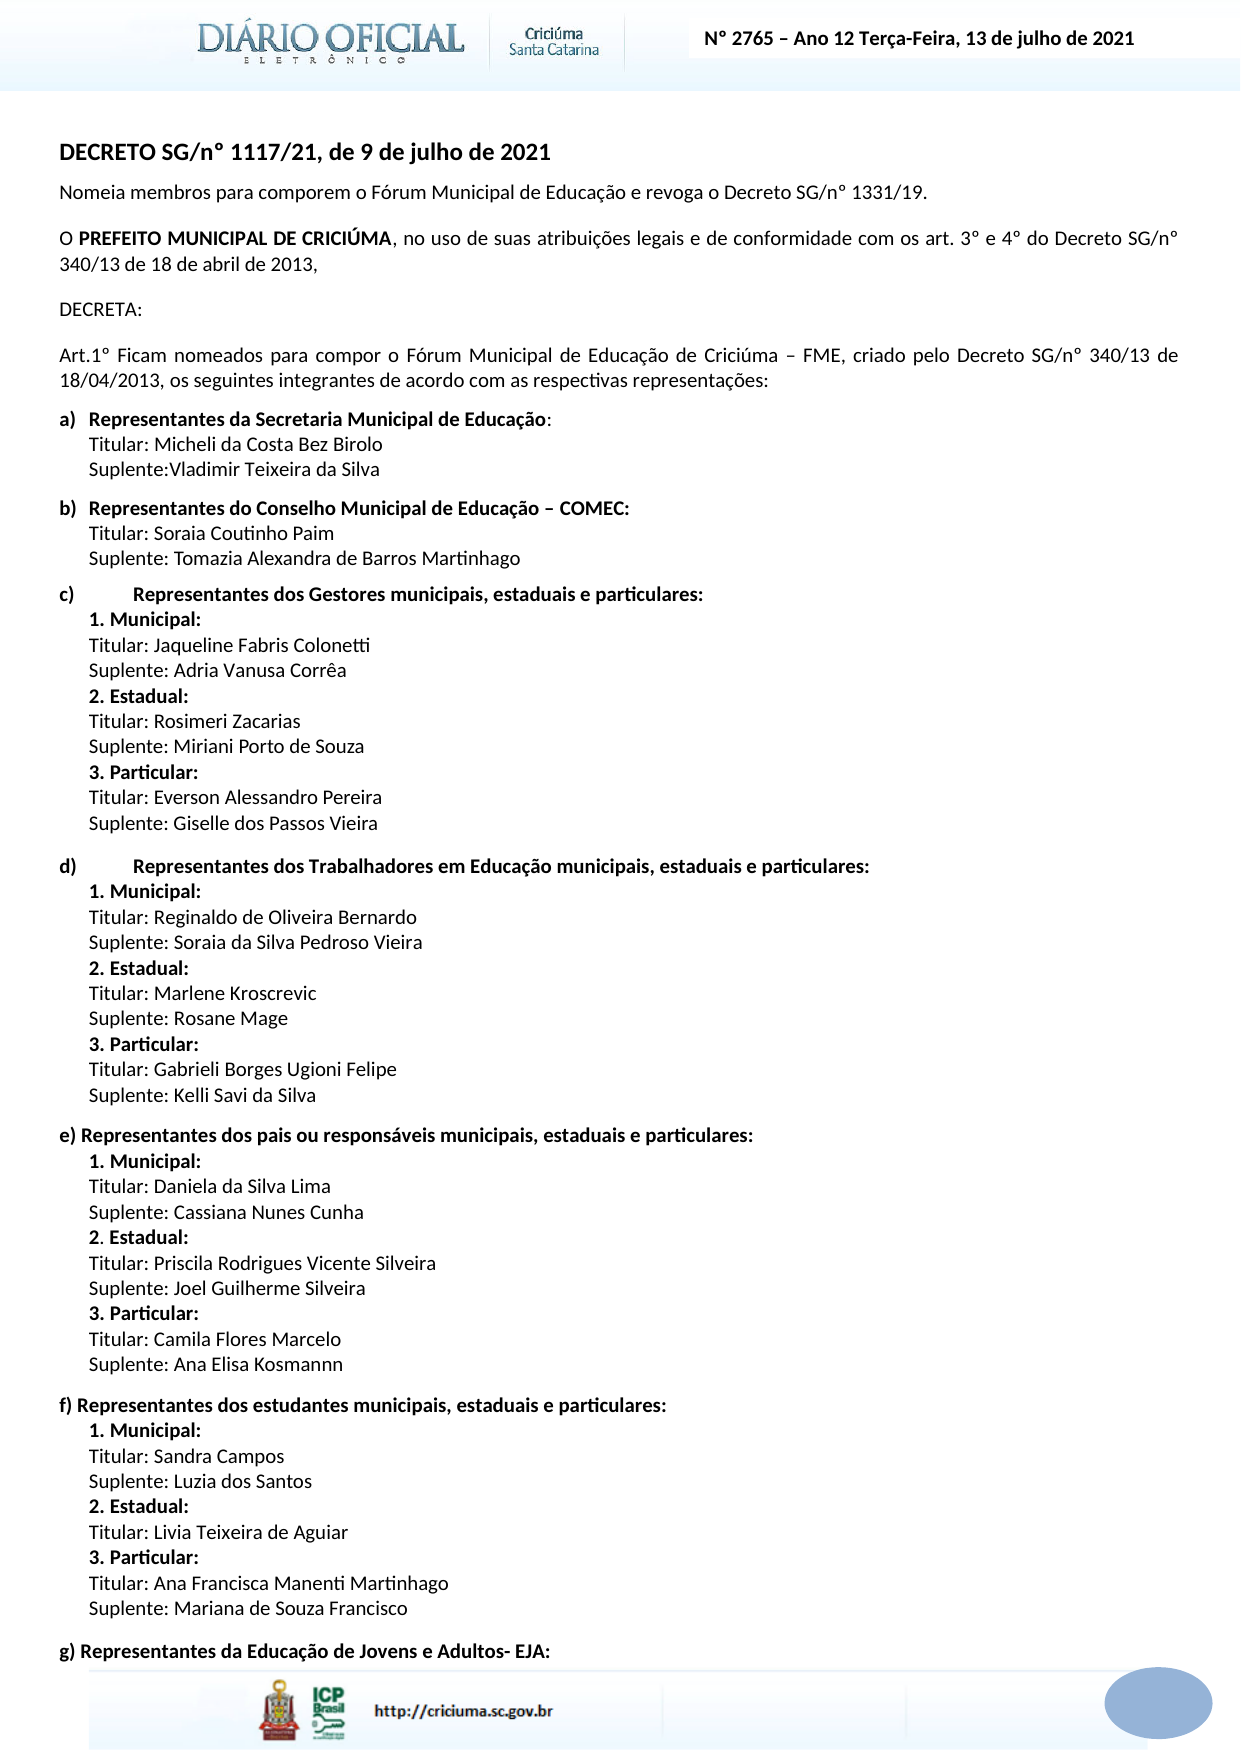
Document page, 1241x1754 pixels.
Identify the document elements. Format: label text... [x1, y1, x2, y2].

text Suplente: Rosane Mage [89, 1006, 1181, 1031]
text Nomeia membros para comporem o Fórum Municipal de Educação e revoga o Decreto SG/nº 1331/19. [59, 179, 1181, 205]
text Suplente: Tomazia Alexandra de Barros Martinhago [59, 546, 1181, 571]
text Suplente: Giselle dos Passos Vieira [89, 810, 1181, 835]
text g) Representantes da Educação de Jovens e Adultos- EJA: [59, 1639, 1181, 1664]
text O PREFEITO MUNICIPAL DE CRICIÚMA, no uso de suas atribuições legais e de conformidade com os art. 3º e 4º do Decreto SG/nº 340/13 de 18 de abril de 2013, [59, 225, 1181, 276]
text Suplente: Soraia da Silva Pedroso Vieira [89, 929, 1181, 955]
text 2. Estadual: [89, 1224, 1181, 1250]
text DECRETO SG/nº 1117/21, de 9 de julho de 2021 [59, 136, 1181, 167]
text 3. Particular: [89, 1031, 1181, 1056]
text e) Representantes dos pais ou responsáveis municipais, estaduais e particulares: [59, 1123, 1181, 1148]
text 1. Municipal: [89, 607, 1181, 632]
text 2. Estadual: [89, 955, 1181, 980]
text Titular: Marlene Kroscrevic [89, 980, 1181, 1006]
text Titular: Daniela da Silva Lima [89, 1173, 1181, 1199]
text a) Representantes da Secretaria Municipal de Educação: [59, 406, 1181, 431]
text 3. Particular: [89, 759, 1181, 784]
text Titular: Rosimeri Zacarias [89, 708, 1181, 734]
text Titular: Reginaldo de Oliveira Bernardo [89, 904, 1181, 929]
text Titular: Priscila Rodrigues Vicente Silveira [89, 1250, 1181, 1275]
text 1. Municipal: [89, 1417, 1181, 1443]
text Suplente: Ana Elisa Kosmannn [89, 1351, 1181, 1377]
text Titular: Soraia Coutinho Paim [59, 520, 1181, 546]
text Titular: Gabrieli Borges Ugioni Felipe [89, 1056, 1181, 1082]
text Suplente: Mariana de Souza Francisco [89, 1595, 1181, 1621]
text 3. Particular: [89, 1544, 1181, 1570]
text 3. Particular: [89, 1301, 1181, 1326]
text Titular: Livia Teixeira de Aguiar [89, 1519, 1181, 1544]
text Titular: Micheli da Costa Bez Birolo [59, 431, 1181, 457]
text 1. Municipal: [89, 1148, 1181, 1173]
text f) Representantes dos estudantes municipais, estaduais e particulares: [59, 1392, 1181, 1417]
text Titular: Everson Alessandro Pereira [89, 784, 1181, 810]
text Art.1º Ficam nomeados para compor o Fórum Municipal de Educação de Criciúma – FME, criado pelo Decreto SG/nº 340/13 de 18/04/2013, os seguintes integrantes de acordo com as respectivas representações: [59, 342, 1181, 393]
text c) Representantes dos Gestores municipais, estaduais e particulares: [59, 581, 1181, 607]
text Suplente: Luzia dos Santos [89, 1468, 1181, 1494]
text Suplente:Vladimir Teixeira da Silva [59, 457, 1181, 482]
text Suplente: Kelli Savi da Silva [89, 1082, 1181, 1107]
text Suplente: Miriani Porto de Souza [89, 734, 1181, 759]
text Suplente: Joel Guilherme Silveira [89, 1275, 1181, 1301]
text b) Representantes do Conselho Municipal de Educação – COMEC: [59, 495, 1181, 520]
text Suplente: Cassiana Nunes Cunha [89, 1199, 1181, 1224]
text 2. Estadual: [89, 1494, 1181, 1519]
text Titular: Camila Flores Marcelo [89, 1326, 1181, 1351]
text d) Representantes dos Trabalhadores em Educação municipais, estaduais e particulares: [59, 853, 1181, 878]
text 2. Estadual: [89, 683, 1181, 708]
text 1. Municipal: [89, 878, 1181, 904]
text Titular: Sandra Campos [89, 1443, 1181, 1468]
text Suplente: Adria Vanusa Corrêa [89, 657, 1181, 683]
text Titular: Ana Francisca Manenti Martinhago [89, 1570, 1181, 1595]
text Titular: Jaqueline Fabris Colonetti [89, 632, 1181, 657]
text DECRETA: [59, 296, 1181, 322]
